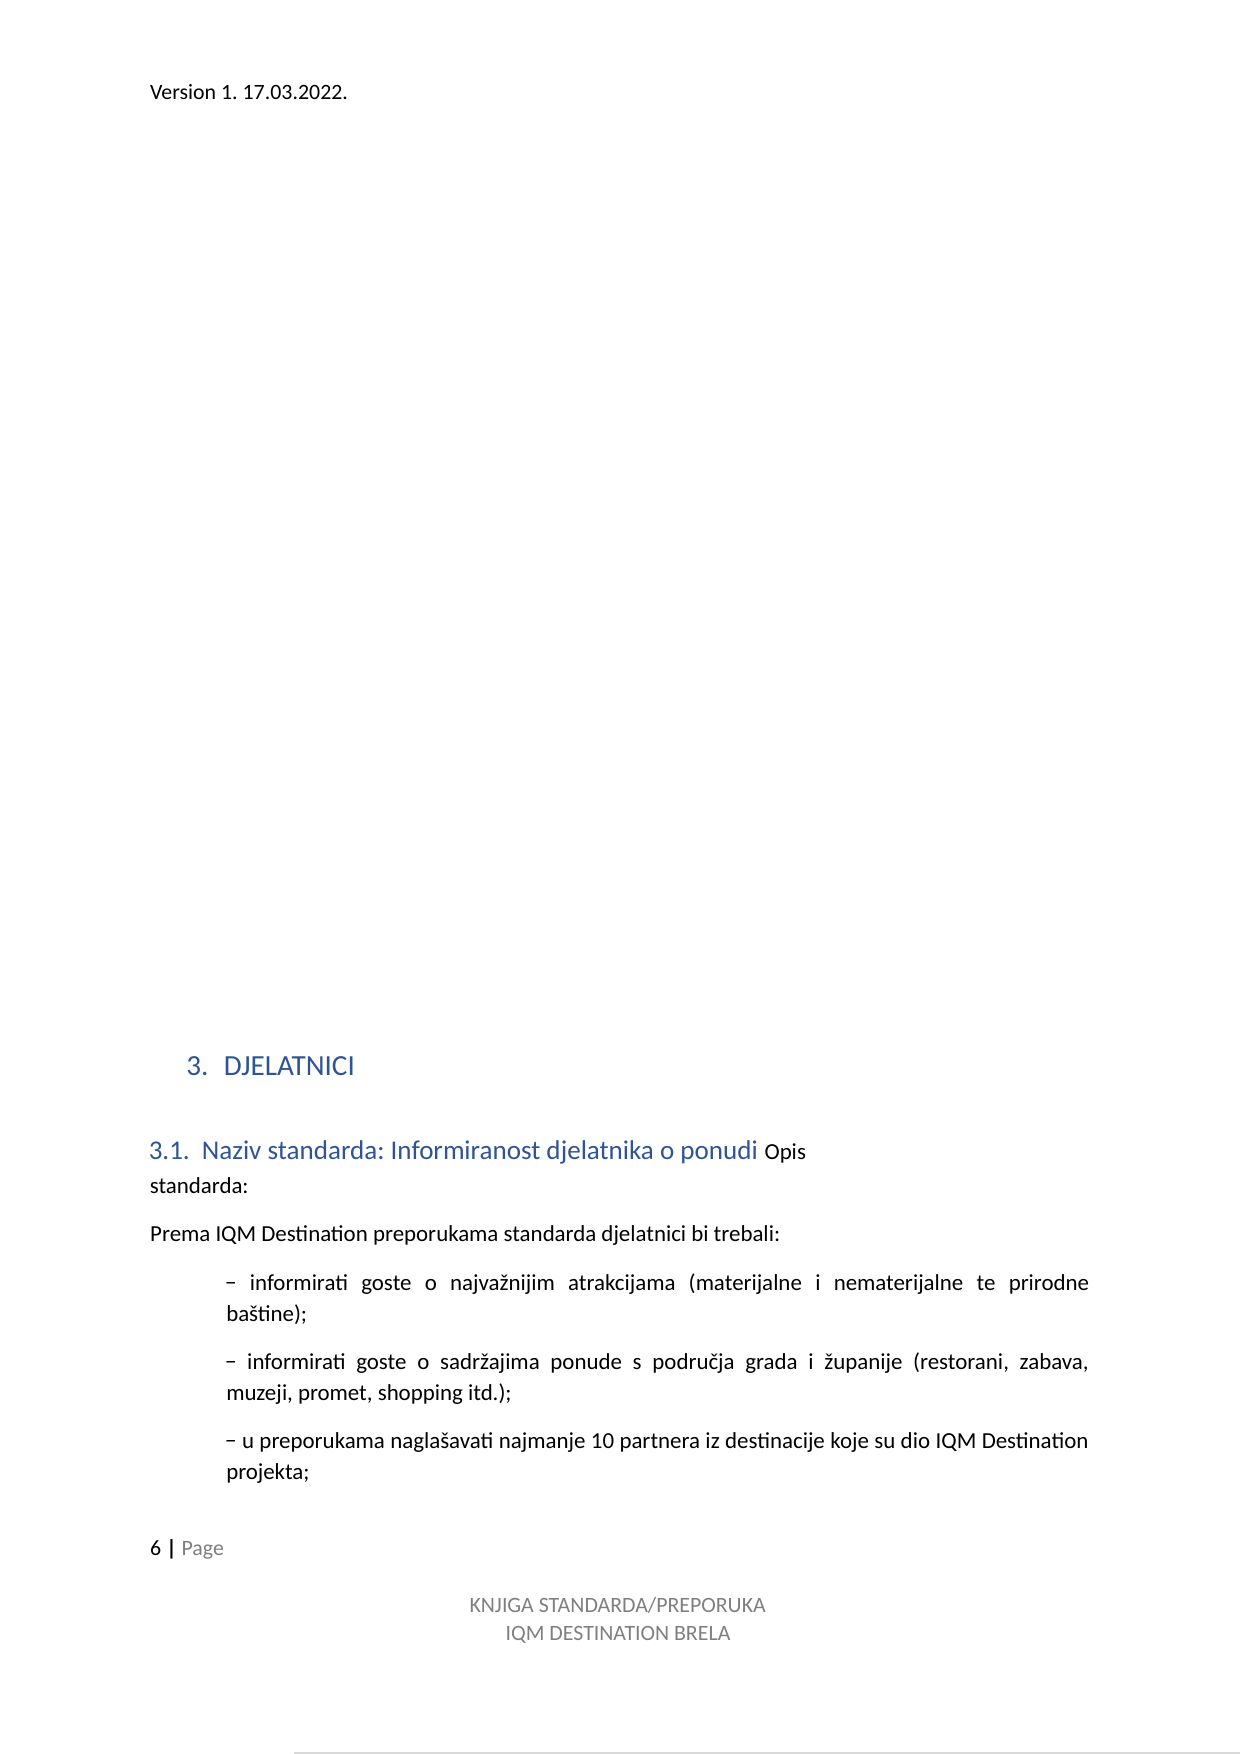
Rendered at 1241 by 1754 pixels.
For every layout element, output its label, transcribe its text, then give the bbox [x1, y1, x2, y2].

text − informirati goste o najvažnijim atrakcijama (materijalne i nematerijalne te prirodne baštine); [225, 1268, 1091, 1327]
subtitle DJELATNICI [186, 1047, 1091, 1082]
text − informirati goste o sadržajima ponude s područja grada i županije (restorani, zabava, muzeji, promet, shopping itd.); [225, 1347, 1091, 1406]
text 3.1. Naziv standarda: Informiranost djelatnika o ponudi Opis standarda: [148, 1133, 824, 1199]
text Prema IQM Destination preporukama standarda djelatnici bi trebali: [150, 1219, 1091, 1247]
text − u preporukama naglašavati najmanje 10 partnera iz destinacije koje su dio IQM Destination projekta; [225, 1426, 1091, 1486]
